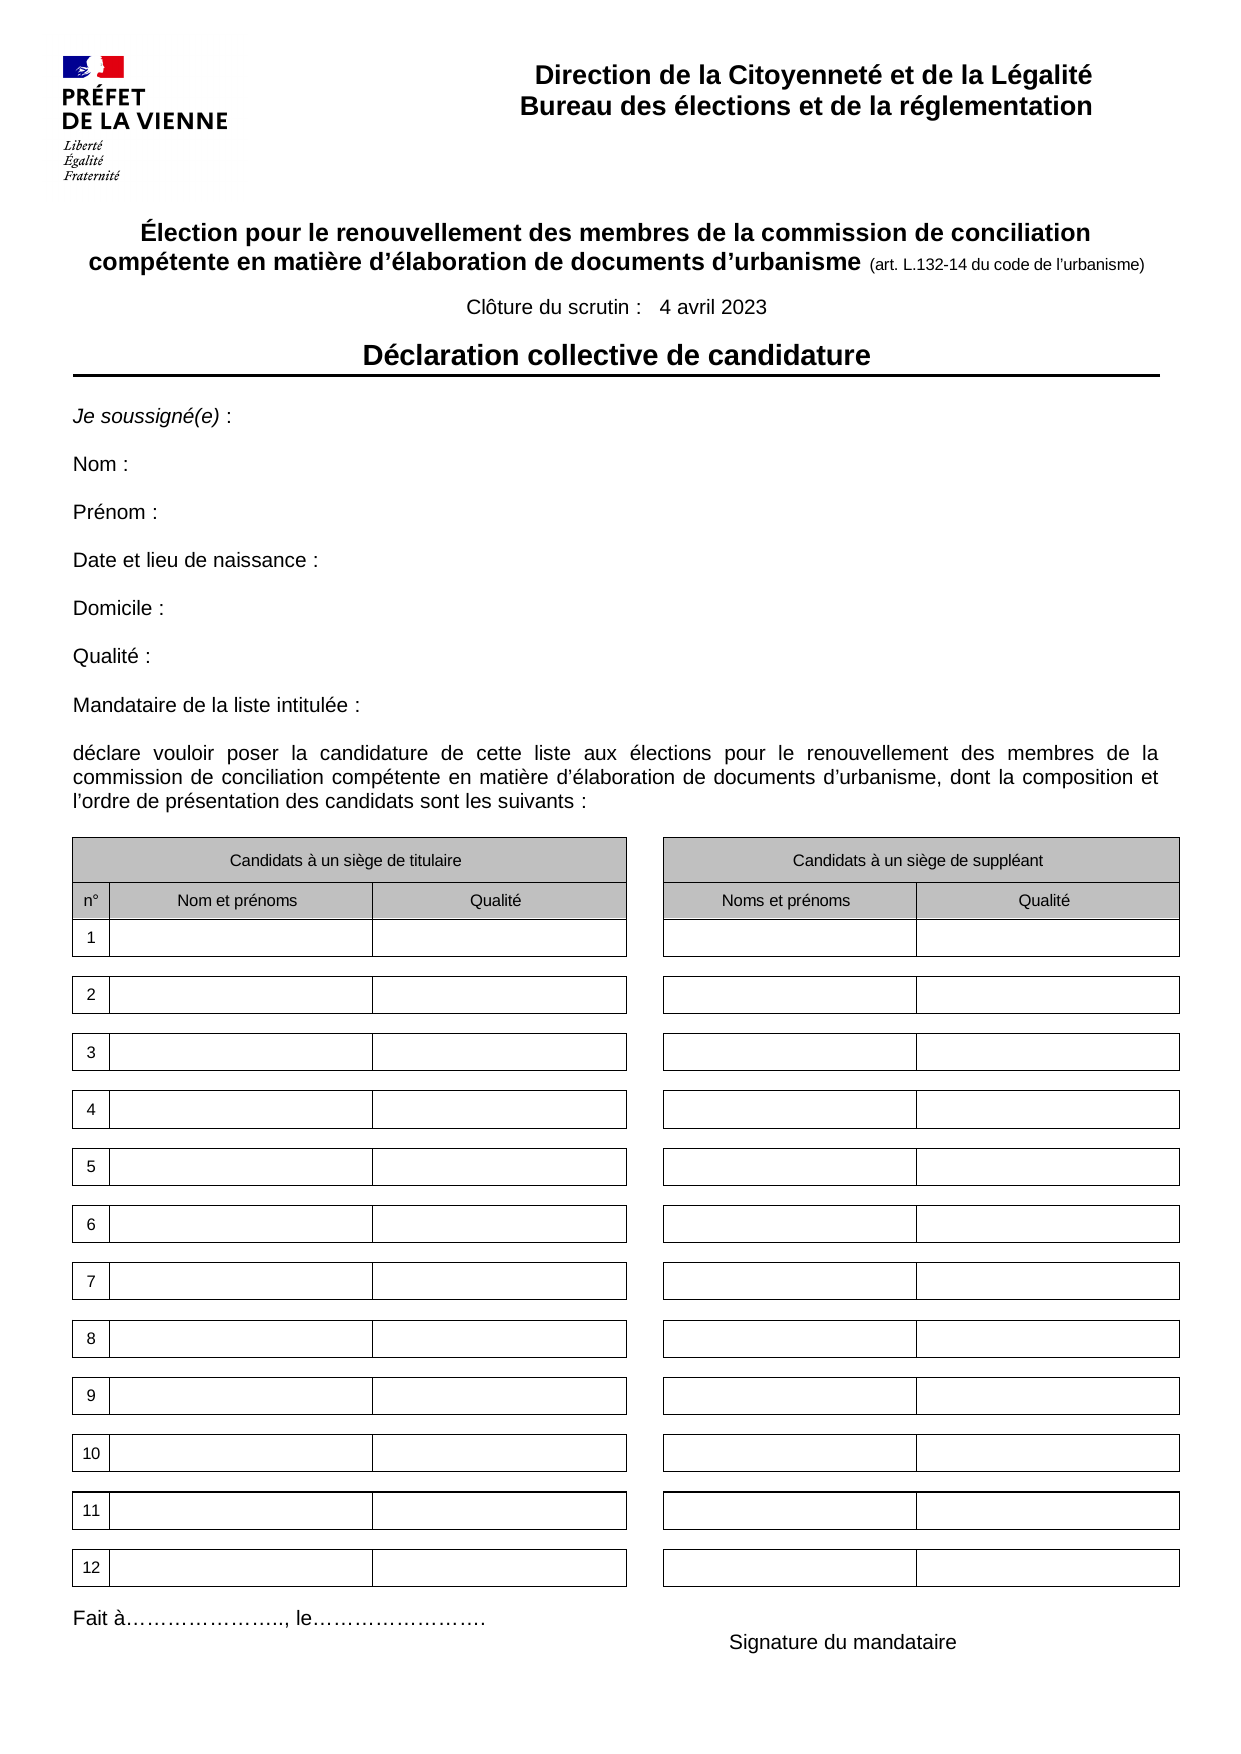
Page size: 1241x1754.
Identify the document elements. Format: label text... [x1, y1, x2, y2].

text Fait à………………….., le……………………. [73, 1606, 1160, 1630]
table_header [110, 1149, 372, 1185]
table_header [917, 1149, 1179, 1185]
table_header [664, 977, 916, 1013]
table_cell n° [73, 883, 109, 918]
text Mandataire de la liste intitulée : [73, 693, 1160, 717]
table_cell [917, 920, 1179, 956]
table_header [917, 977, 1179, 1013]
table_header [917, 1034, 1179, 1070]
table_header [373, 1378, 626, 1414]
table_header 8 [73, 1321, 109, 1357]
table_header [664, 1493, 916, 1528]
table_header 12 [73, 1550, 109, 1586]
table_header [917, 1435, 1179, 1471]
table_header [664, 1091, 916, 1127]
table_header [664, 1034, 916, 1070]
text Date et lieu de naissance : [73, 548, 1160, 572]
table_header [664, 1321, 916, 1357]
table_cell [627, 882, 663, 918]
table_header [664, 1378, 916, 1414]
table_header [917, 1378, 1179, 1414]
table_header [917, 1321, 1179, 1357]
table_header [373, 1091, 626, 1127]
table_header 9 [73, 1378, 109, 1414]
table_header [627, 1491, 663, 1528]
table_header [664, 1435, 916, 1471]
table_cell 1 [73, 920, 109, 956]
table_header [373, 1206, 626, 1242]
table_header 10 [73, 1435, 109, 1471]
table_header [110, 1493, 372, 1528]
table_header [373, 977, 626, 1013]
table_cell Nom et prénoms [110, 883, 372, 918]
table_header [110, 977, 372, 1013]
table_header [110, 1206, 372, 1242]
table_cell [664, 920, 916, 956]
table_header [110, 1435, 372, 1471]
table_header [110, 1550, 372, 1586]
table_header [627, 1148, 663, 1185]
table_header [373, 1550, 626, 1586]
table_header 4 [73, 1091, 109, 1127]
table_header [373, 1263, 626, 1299]
table_header [627, 1320, 663, 1357]
table_header [917, 1263, 1179, 1299]
table_cell [110, 920, 372, 956]
table_header 5 [73, 1149, 109, 1185]
text Nom : [73, 452, 1160, 476]
table_header [664, 1263, 916, 1299]
table_header 6 [73, 1206, 109, 1242]
table_header 3 [73, 1034, 109, 1070]
table_header [627, 1262, 663, 1299]
table_header [627, 1205, 663, 1242]
text Élection pour le renouvellement des membres de la commission de conciliation compétente en matière d’élaboration de documents d’urbanisme (art. L.132-14 du code de l’urbanisme) [73, 218, 1160, 276]
table_header [664, 1149, 916, 1185]
table_header [627, 1434, 663, 1471]
table_header [627, 1033, 663, 1070]
table_header [627, 976, 663, 1013]
text Je soussigné(e) : [73, 404, 1160, 428]
table_header Candidats à un siège de suppléant [664, 838, 1179, 882]
text déclare vouloir poser la candidature de cette liste aux élections pour le renouvellement des membres de la commission de conciliation compétente en matière d’élaboration de documents d’urbanisme, dont la composition et l’ordre de présentation des candidats sont les suivants : [73, 741, 1160, 813]
table_header [627, 837, 663, 882]
table_header [627, 1090, 663, 1127]
text Qualité : [73, 644, 1160, 668]
table_cell Noms et prénoms [664, 883, 916, 918]
table_header [917, 1493, 1179, 1528]
table_header [110, 1378, 372, 1414]
table_header [664, 1206, 916, 1242]
table_header [110, 1321, 372, 1357]
table_cell [373, 920, 626, 956]
table_header [664, 1550, 916, 1586]
table_cell Qualité [917, 883, 1179, 918]
table_header [373, 1034, 626, 1070]
table_cell [627, 919, 663, 956]
table_header Candidats à un siège de titulaire [73, 838, 626, 882]
table_header 11 [73, 1493, 109, 1528]
table_header [110, 1034, 372, 1070]
table_header [917, 1550, 1179, 1586]
table_header [917, 1091, 1179, 1127]
text Déclaration collective de candidature [73, 338, 1160, 374]
table_header [373, 1149, 626, 1185]
table_header [110, 1091, 372, 1127]
table_header [373, 1321, 626, 1357]
table_header 7 [73, 1263, 109, 1299]
table_header [373, 1493, 626, 1528]
table_header [627, 1549, 663, 1586]
picture [41, 34, 249, 202]
table_cell Qualité [373, 883, 626, 918]
table_header [373, 1435, 626, 1471]
table_header [110, 1263, 372, 1299]
text Prénom : [73, 500, 1160, 524]
text Signature du mandataire [73, 1630, 1160, 1654]
text Clôture du scrutin : 4 avril 2023 [73, 295, 1160, 319]
table_header [627, 1377, 663, 1414]
text Domicile : [73, 596, 1160, 620]
table_header [917, 1206, 1179, 1242]
table_header 2 [73, 977, 109, 1013]
